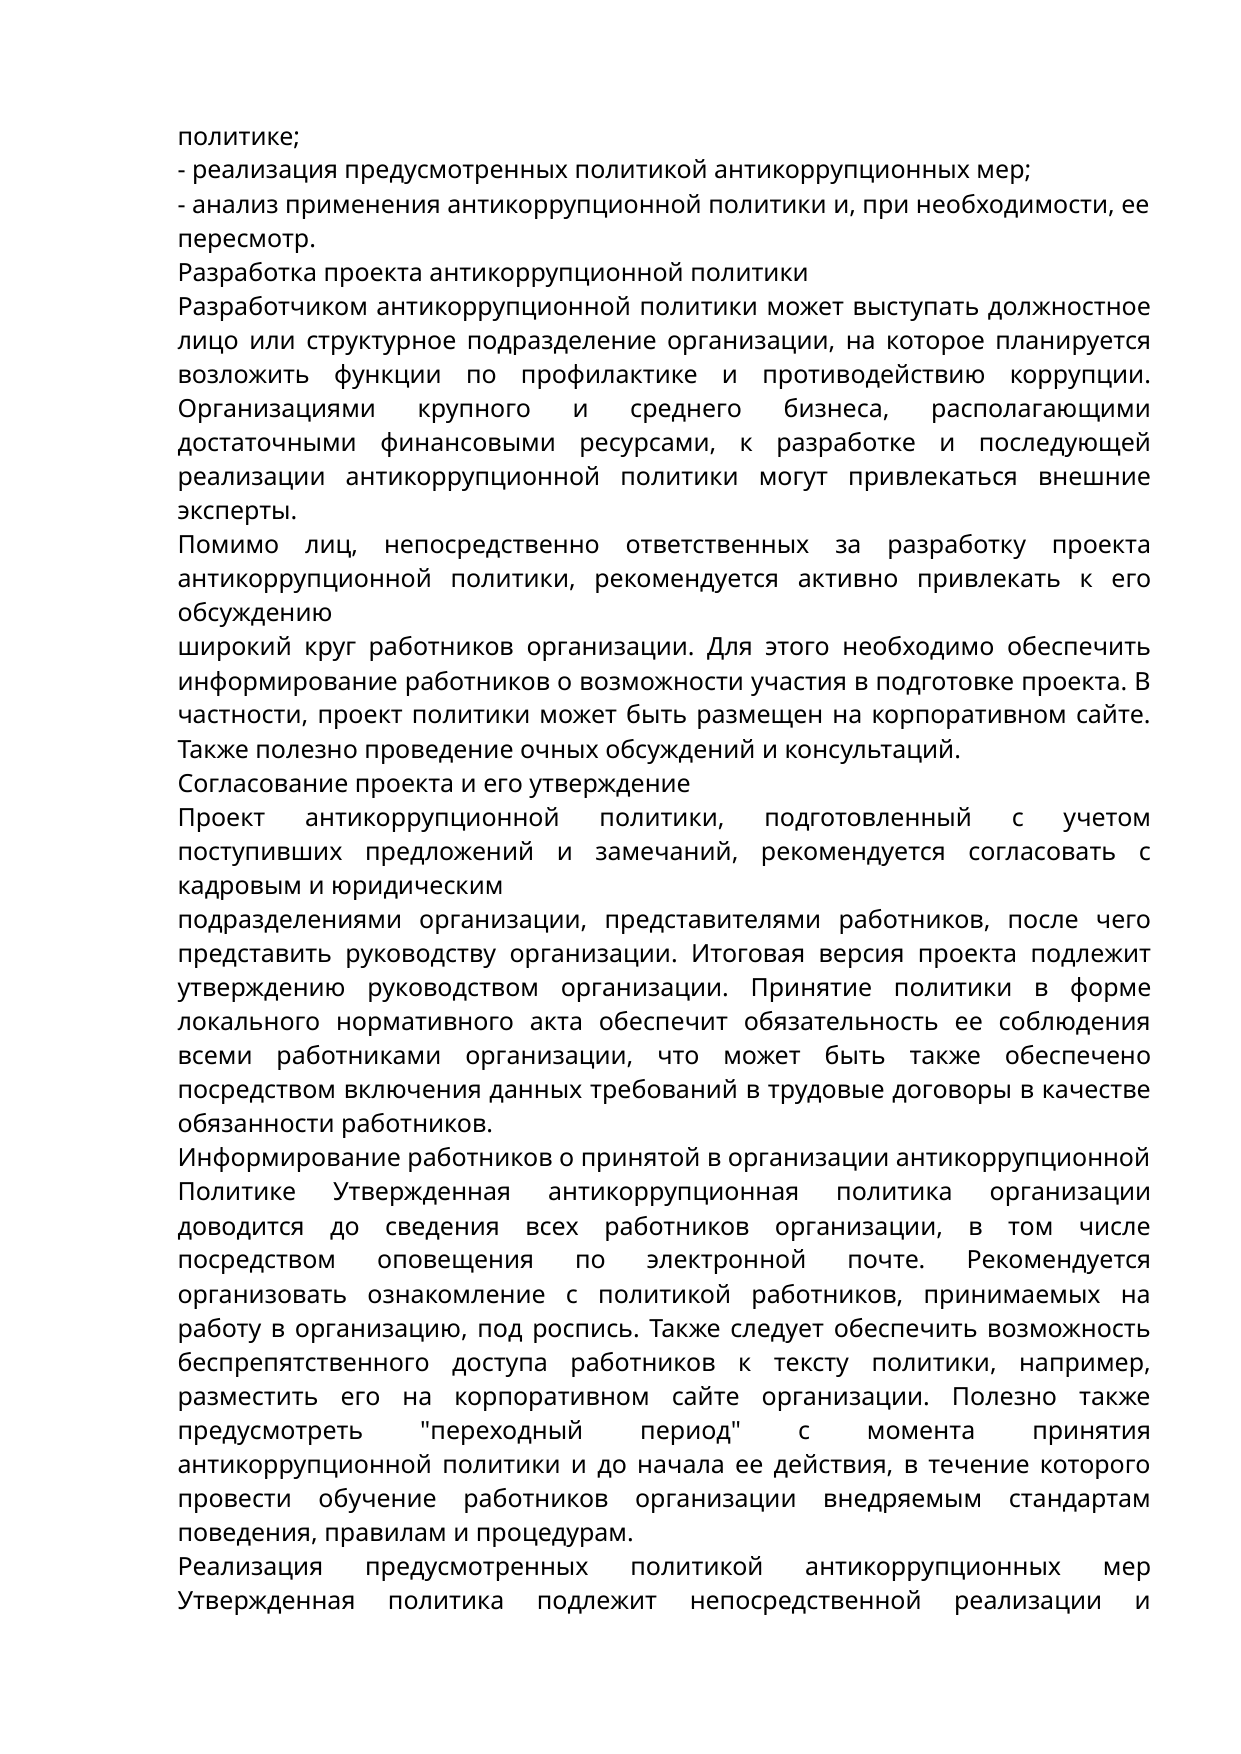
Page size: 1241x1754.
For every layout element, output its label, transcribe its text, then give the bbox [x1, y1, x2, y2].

text пересмотр. [177, 220, 1152, 254]
text подразделениями организации, представителями работников, после чего представить руководству организации. Итоговая версия проекта подлежит утверждению руководством организации. Принятие политики в форме локального нормативного акта обеспечит обязательность ее соблюдения всеми работниками организации, что может быть также обеспечено посредством включения данных требований в трудовые договоры в качестве обязанности работников. [177, 902, 1152, 1140]
text широкий круг работников организации. Для этого необходимо обеспечить информирование работников о возможности участия в подготовке проекта. В частности, проект политики может быть размещен на корпоративном сайте. Также полезно проведение очных обсуждений и консультаций. [177, 629, 1152, 765]
text - реализация предусмотренных политикой антикоррупционных мер; [177, 152, 1152, 186]
text Политике Утвержденная антикоррупционная политика организации доводится до сведения всех работников организации, в том числе посредством оповещения по электронной почте. Рекомендуется организовать ознакомление с политикой работников, принимаемых на работу в организацию, под роспись. Также следует обеспечить возможность беспрепятственного доступа работников к тексту политики, например, разместить его на корпоративном сайте организации. Полезно также предусмотреть "переходный период" с момента принятия антикоррупционной политики и до начала ее действия, в течение которого провести обучение работников организации внедряемым стандартам поведения, правилам и процедурам. [177, 1174, 1152, 1549]
text Информирование работников о принятой в организации антикоррупционной [177, 1140, 1152, 1174]
text Реализация предусмотренных политикой антикоррупционных мер Утвержденная политика подлежит непосредственной реализации и [177, 1549, 1152, 1617]
text Согласование проекта и его утверждение [177, 765, 1152, 799]
text Разработка проекта антикоррупционной политики [177, 254, 1152, 288]
text Помимо лиц, непосредственно ответственных за разработку проекта антикоррупционной политики, рекомендуется активно привлекать к его обсуждению [177, 527, 1152, 629]
text Разработчиком антикоррупционной политики может выступать должностное лицо или структурное подразделение организации, на которое планируется возложить функции по профилактике и противодействию коррупции. Организациями крупного и среднего бизнеса, располагающими достаточными финансовыми ресурсами, к разработке и последующей реализации антикоррупционной политики могут привлекаться внешние эксперты. [177, 288, 1152, 527]
text Проект антикоррупционной политики, подготовленный с учетом поступивших предложений и замечаний, рекомендуется согласовать с кадровым и юридическим [177, 799, 1152, 902]
text - анализ применения антикоррупционной политики и, при необходимости, ее [177, 186, 1152, 220]
text политике; [177, 118, 1152, 152]
